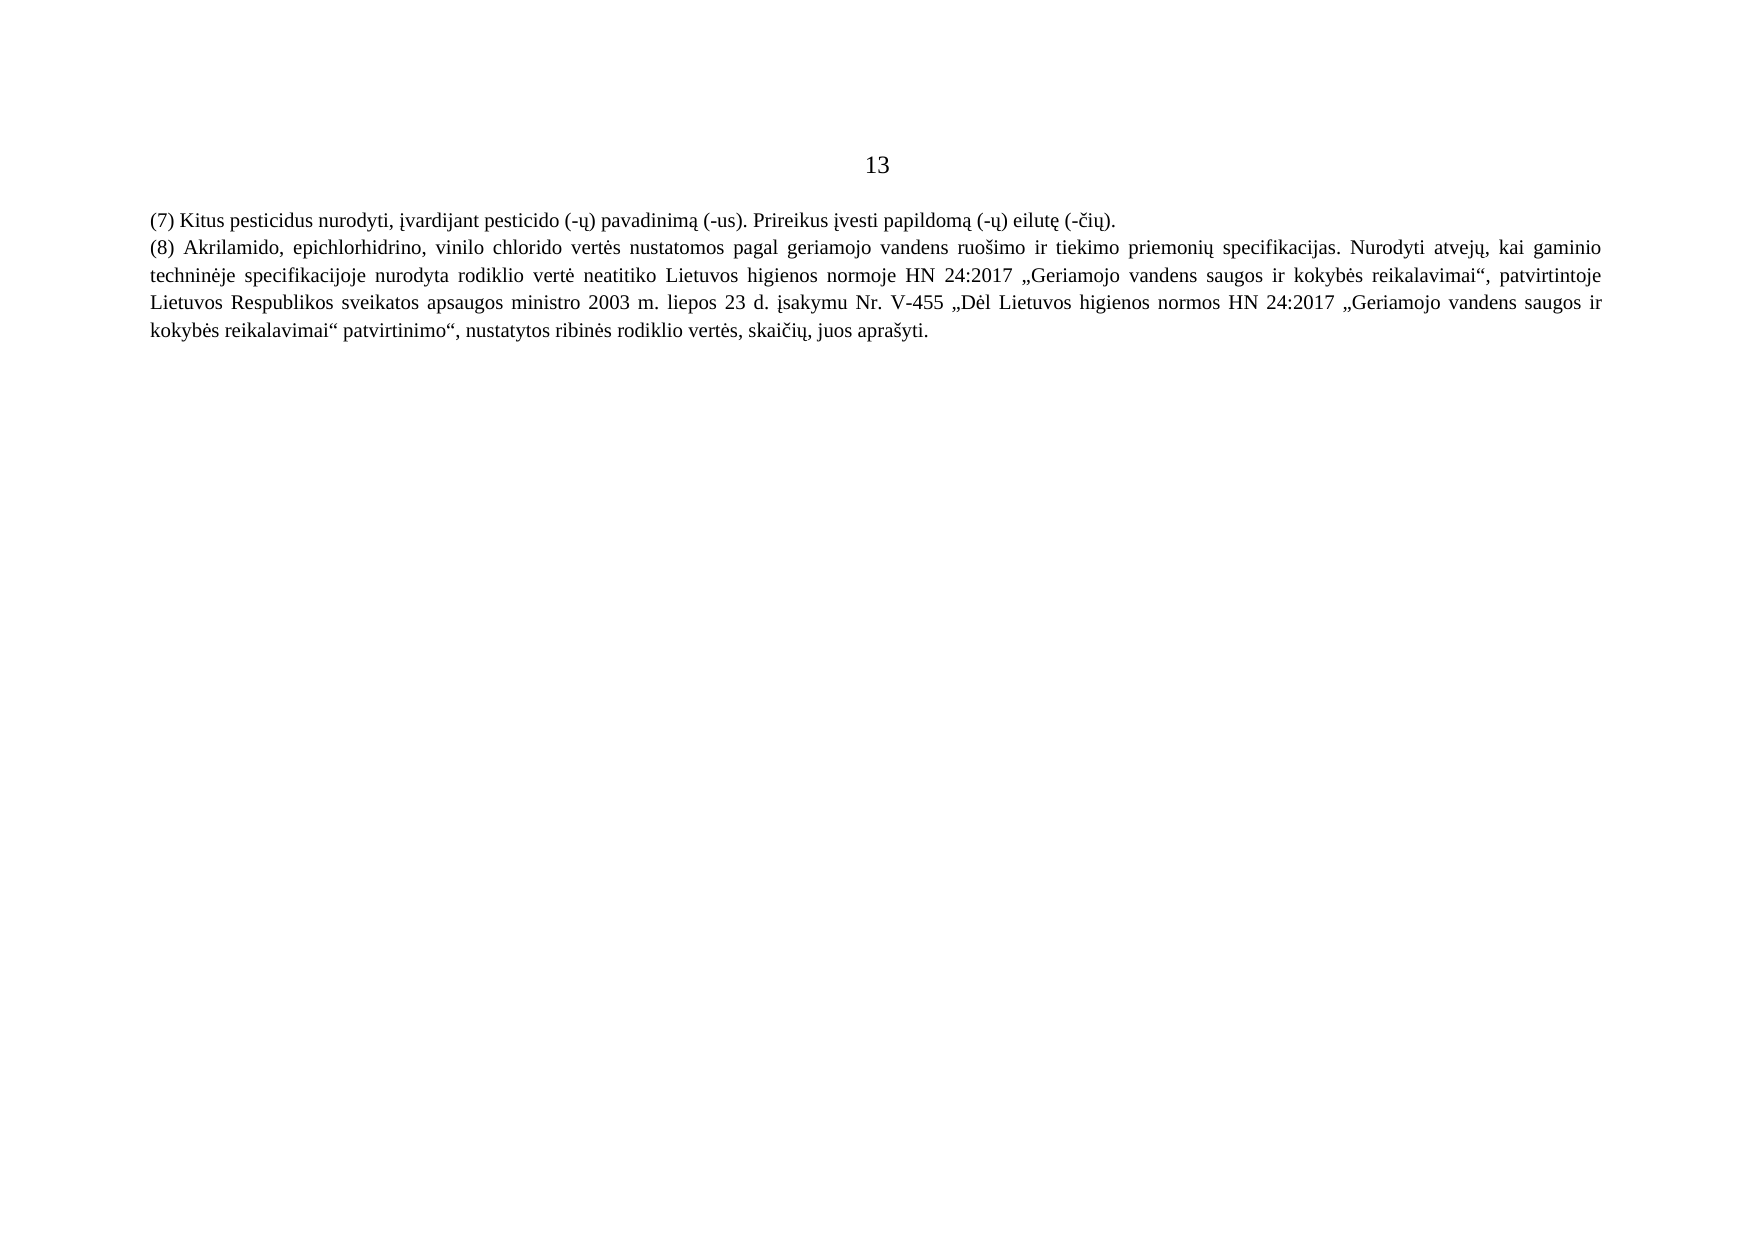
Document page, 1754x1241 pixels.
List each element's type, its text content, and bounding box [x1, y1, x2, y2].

text (7) Kitus pesticidus nurodyti, įvardijant pesticido (-ų) pavadinimą (-us). Prireikus įvesti papildomą (-ų) eilutę (-čių). [150, 207, 1604, 232]
text (8) Akrilamido, epichlorhidrino, vinilo chlorido vertės nustatomos pagal geriamojo vandens ruošimo ir tiekimo priemonių specifikacijas. Nurodyti atvejų, kai gaminio techninėje specifikacijoje nurodyta rodiklio vertė neatitiko Lietuvos higienos normoje HN 24:2017 „Geriamojo vandens saugos ir kokybės reikalavimai“, patvirtintoje Lietuvos Respublikos sveikatos apsaugos ministro 2003 m. liepos 23 d. įsakymu Nr. V-455 „Dėl Lietuvos higienos normos HN 24:2017 „Geriamojo vandens saugos ir kokybės reikalavimai“ patvirtinimo“, nustatytos ribinės rodiklio vertės, skaičių, juos aprašyti. [150, 235, 1604, 342]
